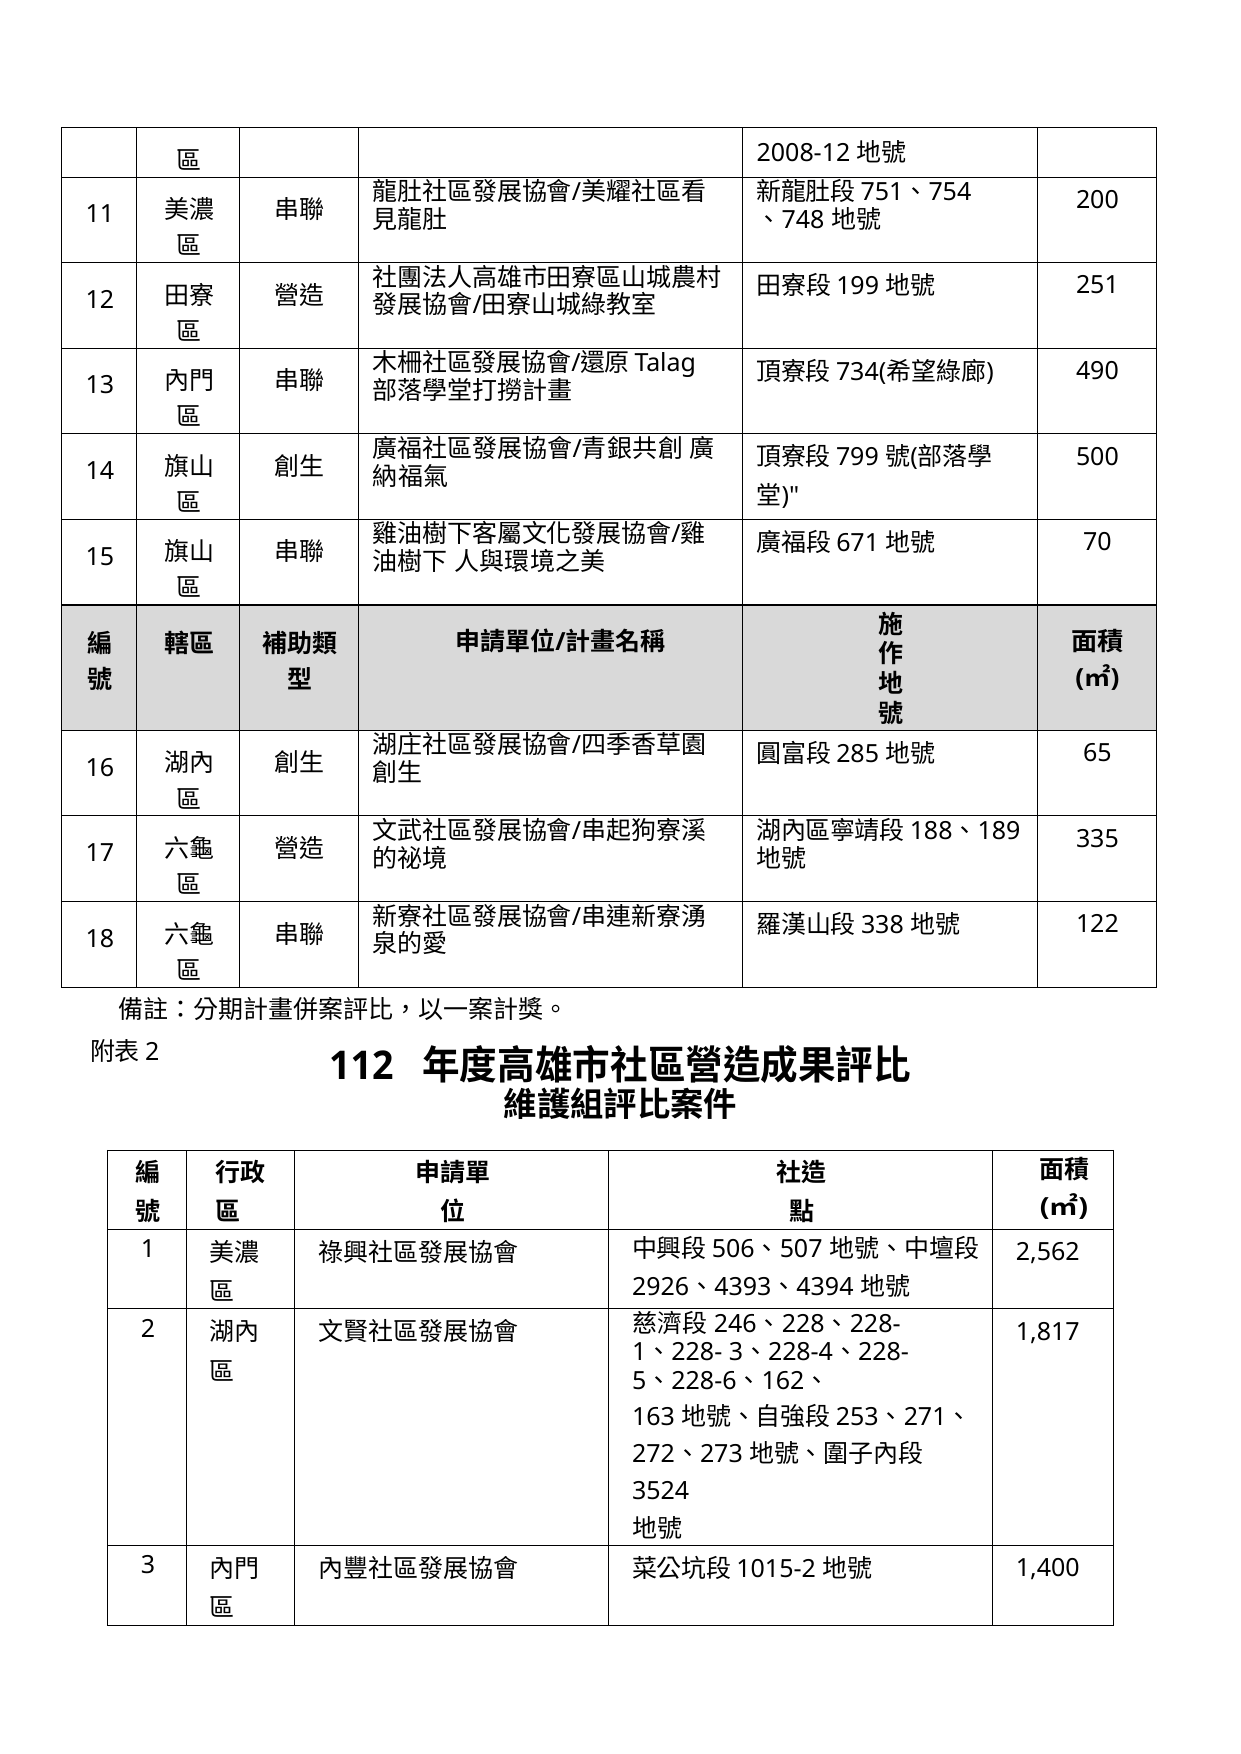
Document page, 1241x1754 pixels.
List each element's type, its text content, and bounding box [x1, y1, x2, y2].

table_cell 圓富段 285 地號 [743, 731, 1037, 815]
table_cell 2,562 [993, 1230, 1113, 1308]
table_cell 65 [1038, 731, 1156, 815]
table_header 面積(㎡) [1038, 606, 1156, 730]
table_cell [359, 128, 742, 177]
table_cell 串聯 [240, 349, 358, 433]
table_cell 旗山區 [137, 520, 239, 604]
table_cell [1038, 128, 1156, 177]
table_cell 湖庄社區發展協會/四季香草園創生 [359, 731, 742, 815]
table_cell 2 [108, 1309, 186, 1545]
table_cell 17 [62, 816, 136, 901]
table_cell 湖內區 [137, 731, 239, 815]
table_cell 3 [108, 1546, 186, 1624]
table_cell 1,400 [993, 1546, 1113, 1624]
table_cell 13 [62, 349, 136, 433]
table_cell 12 [62, 263, 136, 348]
table_cell 湖內區寧靖段 188、189 地號 [743, 816, 1037, 901]
table_cell 內豐社區發展協會 [295, 1546, 608, 1624]
table_cell 1,817 [993, 1309, 1113, 1545]
table_cell 文賢社區發展協會 [295, 1309, 608, 1545]
table_header 編號 [62, 606, 136, 730]
text 備註：分期計畫併案評比，以一案計獎。 [118, 988, 1180, 1027]
table_cell 251 [1038, 263, 1156, 348]
table_cell 串聯 [240, 178, 358, 262]
table_cell 新寮社區發展協會/串連新寮湧泉的愛 [359, 902, 742, 987]
table_cell 頂寮段 734(希望綠廊) [743, 349, 1037, 433]
table_cell 16 [62, 731, 136, 815]
table_cell 15 [62, 520, 136, 604]
table_cell 200 [1038, 178, 1156, 262]
table_cell 500 [1038, 434, 1156, 519]
table_cell 美濃區 [137, 178, 239, 262]
table_cell 美濃區 [187, 1230, 294, 1308]
table_cell 營造 [240, 816, 358, 901]
table_cell 祿興社區發展協會 [295, 1230, 608, 1308]
table_cell 頂寮段 799 號(部落學堂)" [743, 434, 1037, 519]
table_cell 龍肚社區發展協會/美耀社區看見龍肚 [359, 178, 742, 262]
table_cell 羅漢山段 338 地號 [743, 902, 1037, 987]
table_cell 新龍肚段 751、754 、748 地號 [743, 178, 1037, 262]
table_cell [62, 128, 136, 177]
table_cell 內門區 [137, 349, 239, 433]
table_cell 122 [1038, 902, 1156, 987]
table_header 申請單位 [295, 1151, 608, 1229]
table_cell 慈濟段 246、228、228-1、228- 3、228-4、228-5、228-6、162、 163 地號、自強段 253、271、 272、273 地號、圍子內段 3524 地號 [609, 1309, 992, 1545]
table_cell 田寮區 [137, 263, 239, 348]
table_cell 湖內區 [187, 1309, 294, 1545]
table_cell 11 [62, 178, 136, 262]
table_header 轄區 [137, 606, 239, 730]
table_cell 14 [62, 434, 136, 519]
subtitle 112 年度高雄市社區營造成果評比 [326, 1045, 914, 1088]
table_cell 田寮段 199 地號 [743, 263, 1037, 348]
table_cell 2008-12 地號 [743, 128, 1037, 177]
table_cell 335 [1038, 816, 1156, 901]
table_cell 中興段 506、507 地號、中壇段 2926、4393、4394 地號 [609, 1230, 992, 1308]
table_cell 六龜區 [137, 816, 239, 901]
table_header 補助類型 [240, 606, 358, 730]
table_cell 六龜區 [137, 902, 239, 987]
table_cell 菜公坑段 1015-2 地號 [609, 1546, 992, 1624]
table_header 社造點 [609, 1151, 992, 1229]
table_header 編號 [108, 1151, 186, 1229]
table_cell 串聯 [240, 520, 358, 604]
table_cell 490 [1038, 349, 1156, 433]
table_header 面積 (㎡) [993, 1151, 1113, 1229]
text 附表 2 [90, 1027, 191, 1069]
table_cell 串聯 [240, 902, 358, 987]
table_cell 內門區 [187, 1546, 294, 1624]
table_cell 廣福社區發展協會/青銀共創 廣納福氣 [359, 434, 742, 519]
table_cell 營造 [240, 263, 358, 348]
table_cell 廣福段 671 地號 [743, 520, 1037, 604]
table_header 申請單位/計畫名稱 [359, 606, 742, 730]
table_cell 木柵社區發展協會/還原 Talag 部落學堂打撈計畫 [359, 349, 742, 433]
table_cell 1 [108, 1230, 186, 1308]
table_cell 70 [1038, 520, 1156, 604]
table_cell 創生 [240, 434, 358, 519]
table_cell 雞油樹下客屬文化發展協會/雞油樹下 人與環境之美 [359, 520, 742, 604]
subtitle 維護組評比案件 [501, 1088, 739, 1124]
table_cell 社團法人高雄市田寮區山城農村發展協會/田寮山城綠教室 [359, 263, 742, 348]
table_header 行政區 [187, 1151, 294, 1229]
table_cell 旗山區 [137, 434, 239, 519]
table_cell 文武社區發展協會/串起狗寮溪的祕境 [359, 816, 742, 901]
table_cell [240, 128, 358, 177]
table_header 施 作地 號 [743, 606, 1037, 730]
table_cell 18 [62, 902, 136, 987]
table_cell 區 [137, 128, 239, 177]
table_cell 創生 [240, 731, 358, 815]
